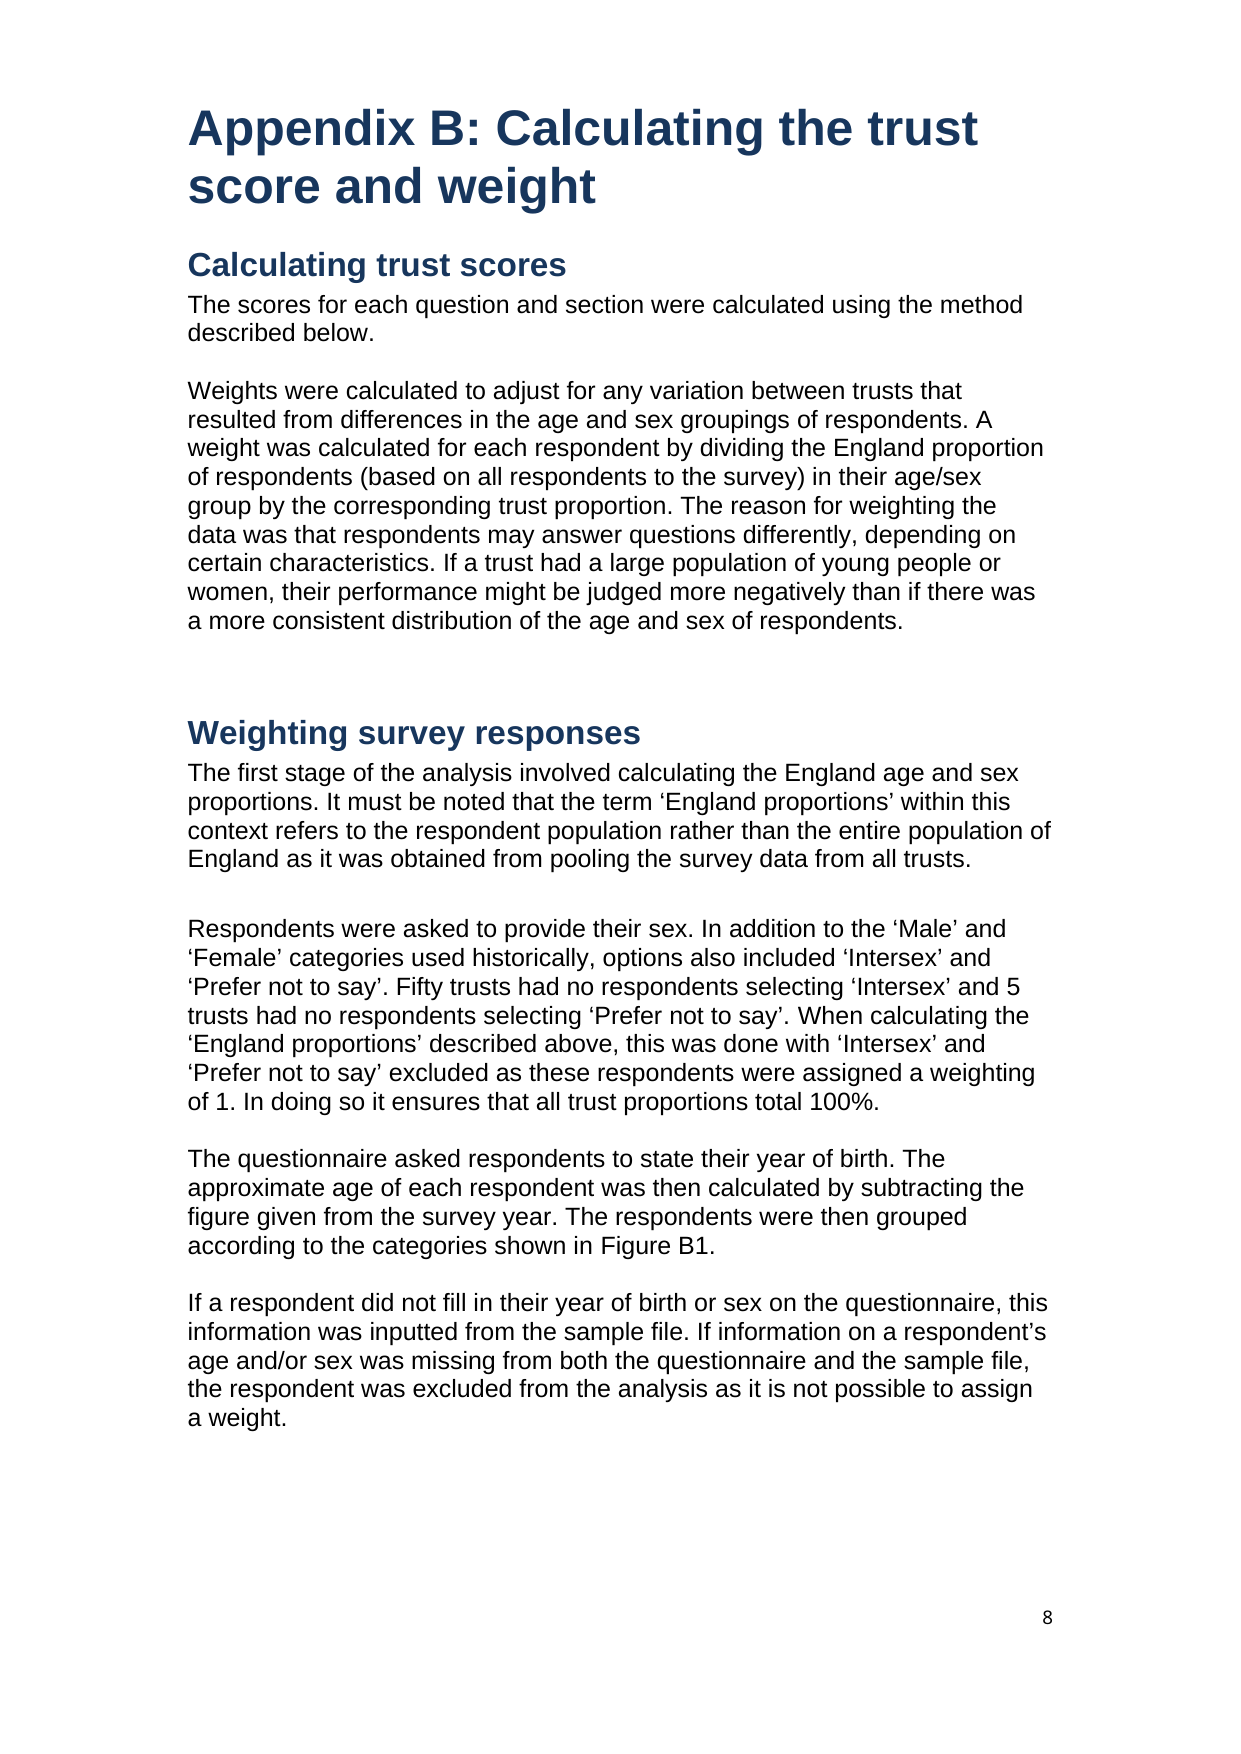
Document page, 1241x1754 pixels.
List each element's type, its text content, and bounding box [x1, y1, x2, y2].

text If a respondent did not fill in their year of birth or sex on the questionnaire, this information was inputted from the sample file. If information on a respondent’s age and/or sex was missing from both the questionnaire and the sample file, the respondent was excluded from the analysis as it is not possible to assign a weight. [187, 1288, 1053, 1432]
text Weights were calculated to adjust for any variation between trusts that resulted from differences in the age and sex groupings of respondents. A weight was calculated for each respondent by dividing the England proportion of respondents (based on all respondents to the survey) in their age/sex group by the corresponding trust proportion. The reason for weighting the data was that respondents may answer questions differently, depending on certain characteristics. If a trust had a large population of young people or women, their performance might be judged more negatively than if there was a more consistent distribution of the age and sex of respondents. [187, 376, 1053, 635]
text The questionnaire asked respondents to state their year of birth. The approximate age of each respondent was then calculated by subtracting the figure given from the survey year. The respondents were then grouped according to the categories shown in Figure B1. [187, 1144, 1053, 1259]
subtitle Weighting survey responses [187, 713, 1053, 752]
text Respondents were asked to provide their sex. In addition to the ‘Male’ and ‘Female’ categories used historically, options also included ‘Intersex’ and ‘Prefer not to say’. Fifty trusts had no respondents selecting ‘Intersex’ and 5 trusts had no respondents selecting ‘Prefer not to say’. When calculating the ‘England proportions’ described above, this was done with ‘Intersex’ and ‘Prefer not to say’ excluded as these respondents were assigned a weighting of 1. In doing so it ensures that all trust proportions total 100%. [187, 914, 1053, 1116]
subtitle Appendix B: Calculating the trust score and weight [187, 99, 1053, 214]
subtitle Calculating trust scores [187, 245, 1053, 283]
text The first stage of the analysis involved calculating the England age and sex proportions. It must be noted that the term ‘England proportions’ within this context refers to the respondent population rather than the entire population of England as it was obtained from pooling the survey data from all trusts. [187, 758, 1053, 873]
text The scores for each question and section were calculated using the method described below. [187, 290, 1053, 347]
